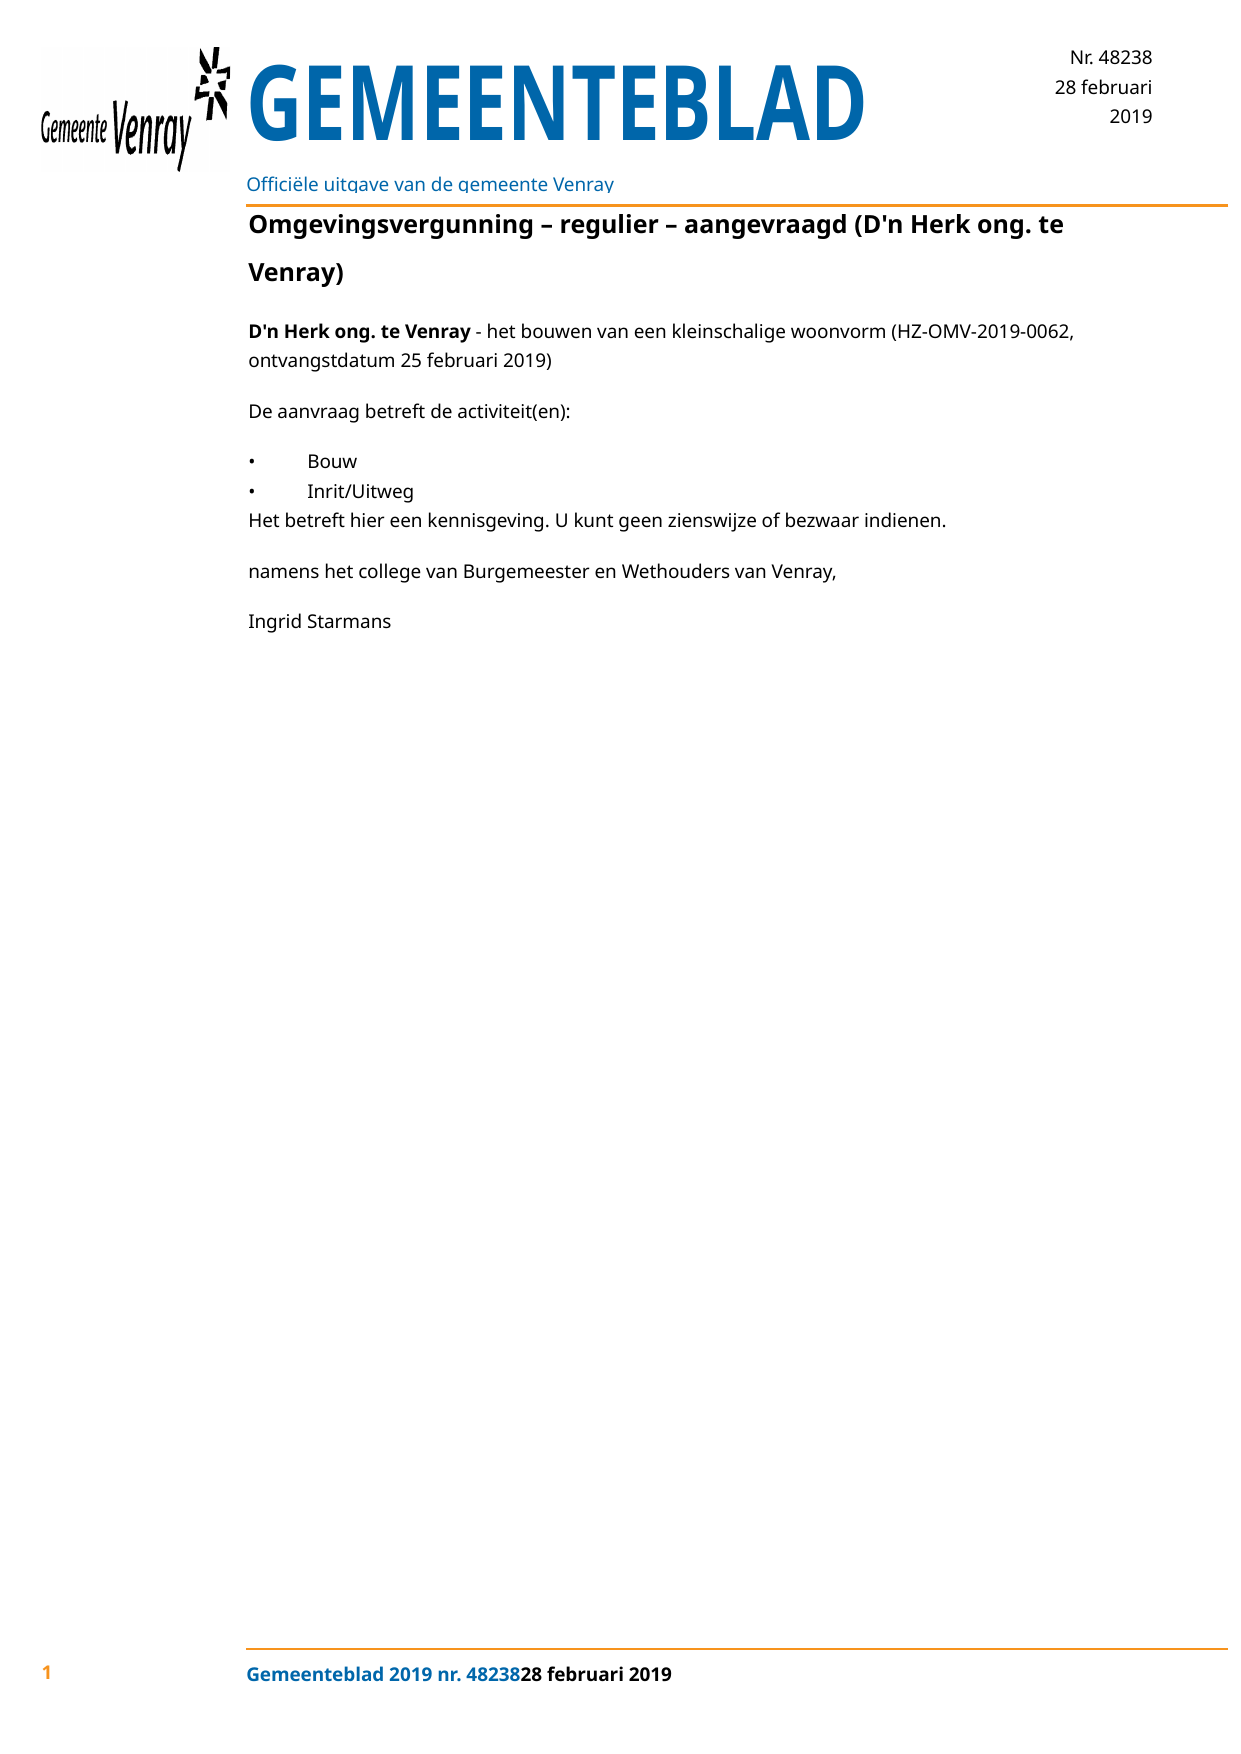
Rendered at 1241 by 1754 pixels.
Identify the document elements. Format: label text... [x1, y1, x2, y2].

text Ingrid Starmans [248, 608, 1152, 634]
text Omgevingsvergunning – regulier – aangevraagd (D'n Herk ong. te Venray) [248, 207, 1152, 288]
text De aanvraag betreft de activiteit(en): [248, 398, 1152, 424]
list Bouw [248, 448, 1152, 474]
text D'n Herk ong. te Venray - het bouwen van een kleinschalige woonvorm (HZ-OMV-2019-0062, ontvangstdatum 25 februari 2019) [248, 318, 1152, 373]
picture [41, 47, 231, 172]
text namens het college van Burgemeester en Wethouders van Venray, [248, 558, 1152, 584]
text Het betreft hier een kennisgeving. U kunt geen zienswijze of bezwaar indienen. [248, 507, 1152, 533]
list Inrit/Uitweg [248, 478, 1152, 504]
